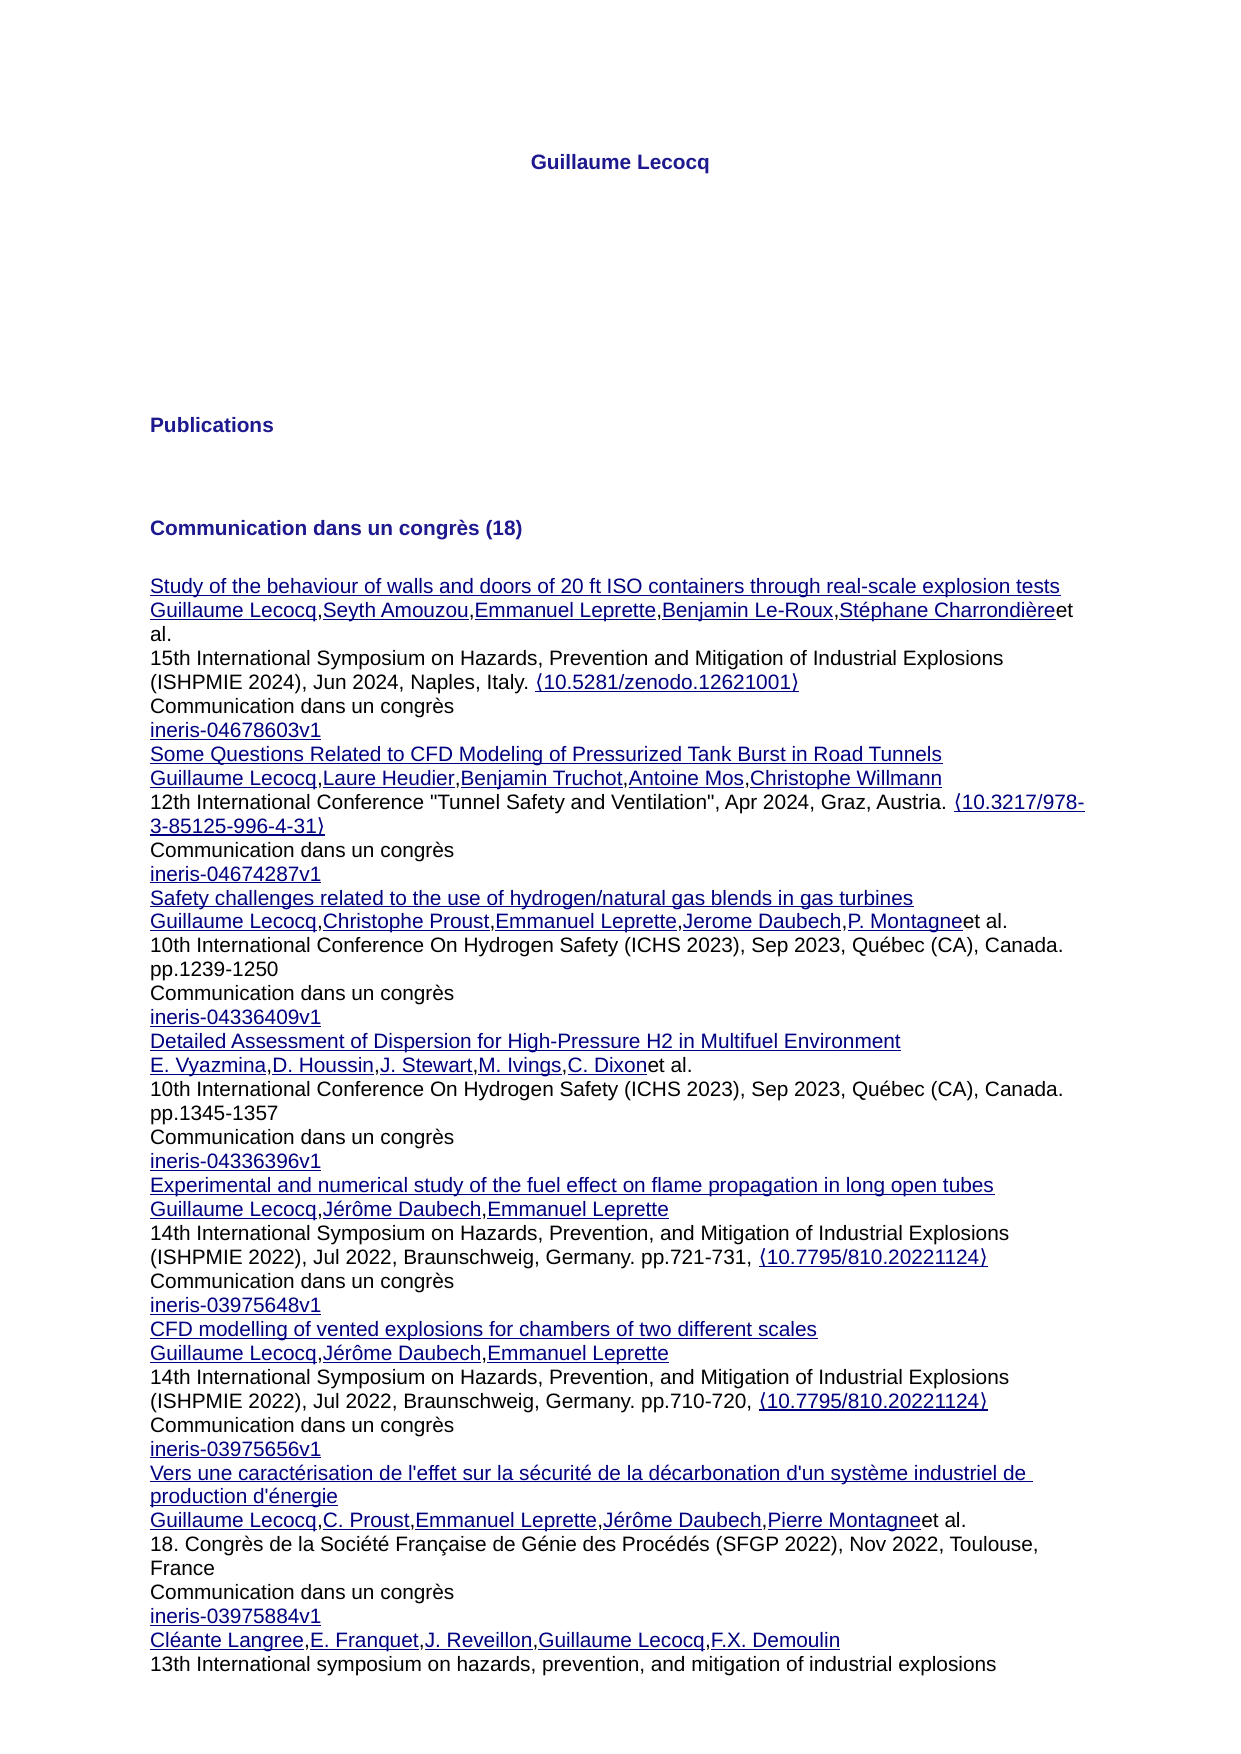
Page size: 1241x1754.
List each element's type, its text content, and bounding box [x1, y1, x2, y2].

table_cell CFD modelling of vented explosions for chambers of two different scales Guillaume Lecocq,Jérôme Daubech,Emmanuel Leprette 14th International Symposium on Hazards, Prevention, and Mitigation of Industrial Explosions (ISHPMIE 2022), Jul 2022, Braunschweig, Germany. pp.710-720, ⟨10.7795/810.20221124⟩ Communication dans un congrès ineris-03975656v1 [150, 1317, 1090, 1460]
subtitle Communication dans un congrès (18) [150, 516, 1090, 539]
table_cell Detailed Assessment of Dispersion for High-Pressure H2 in Multifuel Environment E. Vyazmina,D. Houssin,J. Stewart,M. Ivings,C. Dixonet al. 10th International Conference On Hydrogen Safety (ICHS 2023), Sep 2023, Québec (CA), Canada. pp.1345-1357 Communication dans un congrès ineris-04336396v1 [150, 1029, 1090, 1173]
table_cell Experimental and numerical study of the fuel effect on flame propagation in long open tubes Guillaume Lecocq,Jérôme Daubech,Emmanuel Leprette 14th International Symposium on Hazards, Prevention, and Mitigation of Industrial Explosions (ISHPMIE 2022), Jul 2022, Braunschweig, Germany. pp.721-731, ⟨10.7795/810.20221124⟩ Communication dans un congrès ineris-03975648v1 [150, 1173, 1090, 1317]
table_cell Safety challenges related to the use of hydrogen/natural gas blends in gas turbines Guillaume Lecocq,Christophe Proust,Emmanuel Leprette,Jerome Daubech,P. Montagneet al. 10th International Conference On Hydrogen Safety (ICHS 2023), Sep 2023, Québec (CA), Canada. pp.1239-1250 Communication dans un congrès ineris-04336409v1 [150, 885, 1090, 1029]
subtitle Publications [150, 412, 1090, 436]
table_cell Some Questions Related to CFD Modeling of Pressurized Tank Burst in Road Tunnels Guillaume Lecocq,Laure Heudier,Benjamin Truchot,Antoine Mos,Christophe Willmann 12th International Conference "Tunnel Safety and Ventilation", Apr 2024, Graz, Austria. ⟨10.3217/978-3-85125-996-4-31⟩ Communication dans un congrès ineris-04674287v1 [150, 742, 1090, 885]
table_cell Vers une caractérisation de l'effet sur la sécurité de la décarbonation d'un système industriel de production d'énergie Guillaume Lecocq,C. Proust,Emmanuel Leprette,Jérôme Daubech,Pierre Montagneet al. 18. Congrès de la Société Française de Génie des Procédés (SFGP 2022), Nov 2022, Toulouse, France Communication dans un congrès ineris-03975884v1 [150, 1460, 1090, 1628]
table_header Study of the behaviour of walls and doors of 20 ft ISO containers through real-scale explosion tests Guillaume Lecocq,Seyth Amouzou,Emmanuel Leprette,Benjamin Le-Roux,Stéphane Charrondièreet al. 15th International Symposium on Hazards, Prevention and Mitigation of Industrial Explosions (ISHPMIE 2024), Jun 2024, Naples, Italy. ⟨10.5281/zenodo.12621001⟩ Communication dans un congrès ineris-04678603v1 [150, 574, 1090, 742]
table_cell CFD Simulation of an Unconfined Vapor Cloud Explosion through obstacles using OpenFoam Cléante Langree,E. Franquet,J. Reveillon,Guillaume Lecocq,F.X. Demoulin 13th International symposium on hazards, prevention, and mitigation of industrial explosions (ISHPMIE 2020), Jul 2020, Braunschweig, Germany. pp.262-269, ⟨10.7795/810.20200724⟩ Communication dans un congrès ineris-03319942v1 [150, 1628, 1090, 1676]
subtitle Guillaume Lecocq [150, 150, 1090, 174]
